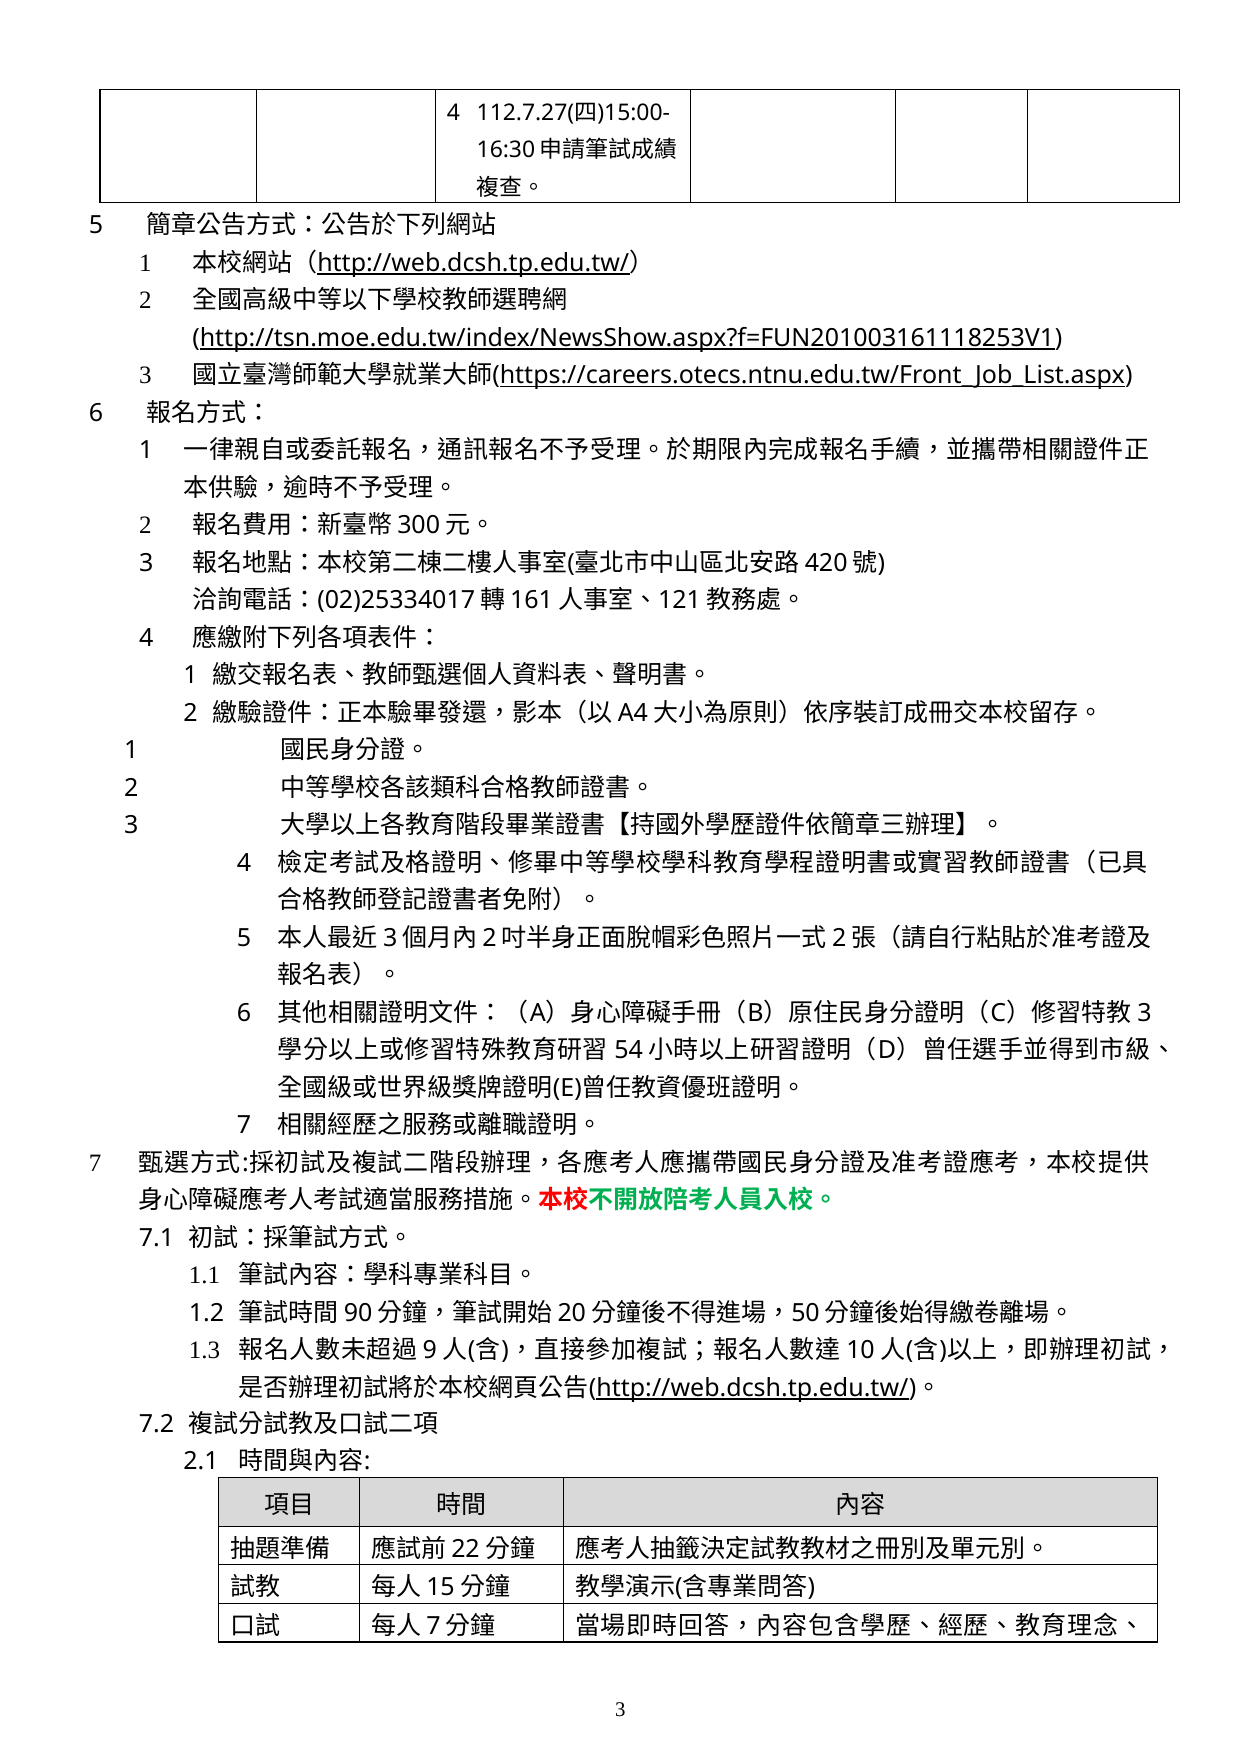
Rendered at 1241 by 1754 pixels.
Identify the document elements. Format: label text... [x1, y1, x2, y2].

list 其他相關證明文件：（A）身心障礙手冊（B）原住民身分證明（C）修習特教3學分以上或修習特殊教育研習54小時以上研習證明（D）曾任選手並得到市級、全國級或世界級獎牌證明(E)曾任教資優班證明。 [237, 991, 1152, 1103]
table_cell 應試前22分鐘 [360, 1527, 563, 1564]
table_cell [896, 90, 1027, 202]
table_cell 應考人抽籤決定試教教材之冊別及單元別。 [564, 1527, 1157, 1564]
table_cell 每人15分鐘 [360, 1565, 563, 1603]
list 國民身分證。 [89, 728, 1152, 766]
list 複試分試教及口試二項 [139, 1403, 1152, 1439]
list 筆試時間90分鐘，筆試開始20分鐘後不得進場，50分鐘後始得繳卷離場。 [189, 1291, 1152, 1328]
list 應繳附下列各項表件： [139, 616, 1152, 653]
table_cell [101, 90, 256, 202]
list 報名方式： [89, 391, 1152, 428]
table_cell 口試 [219, 1604, 359, 1641]
table_cell [257, 90, 435, 202]
table_cell 抽題準備 [219, 1527, 359, 1564]
list 時間與內容: [183, 1439, 1152, 1477]
list 全國高級中等以下學校教師選聘網 (http://tsn.moe.edu.tw/index/NewsShow.aspx?f=FUN201003161118253V1) [139, 278, 1152, 353]
list 本人最近3個月內2吋半身正面脫帽彩色照片一式2張（請自行粘貼於准考證及報名表）。 [237, 916, 1152, 991]
table_cell 當場即時回答，內容包含學歷、經歷、教育理念、 [564, 1604, 1157, 1641]
table_cell 教學演示(含專業問答) [564, 1565, 1157, 1603]
list 檢定考試及格證明、修畢中等學校學科教育學程證明書或實習教師證書（已具合格教師登記證書者免附）。 [237, 841, 1152, 916]
list 一律親自或委託報名，通訊報名不予受理。於期限內完成報名手續，並攜帶相關證件正本供驗，逾時不予受理。 [139, 428, 1152, 503]
list 大學以上各教育階段畢業證書【持國外學歷證件依簡章三辦理】。 [89, 803, 1152, 841]
table_cell 112.7.25(二)15:00公告是否筆試 112.7.26(三)8:40前本校1樓川堂公告應考位置、9:00-10:30筆試，應考者應攜帶國民身分證及准考證應考。 112.7.27(四)15:00筆試錄取名單及複試報到地點公告。 112.7.27(四)15:00-16:30申請筆試成績複查。 [436, 90, 690, 202]
table_header 時間 [360, 1478, 563, 1526]
list 報名人數未超過9人(含)，直接參加複試；報名人數達10人(含)以上，即辦理初試，是否辦理初試將於本校網頁公告(http://web.dcsh.tp.edu.tw/)。 [189, 1328, 1152, 1403]
list 初試：採筆試方式。 [139, 1216, 1152, 1253]
table_header 內容 [564, 1478, 1157, 1526]
list 相關經歷之服務或離職證明。 [237, 1103, 1152, 1141]
list 繳驗證件：正本驗畢發還，影本（以A4大小為原則）依序裝訂成冊交本校留存。 [183, 691, 1152, 728]
list 報名地點：本校第二棟二樓人事室(臺北市中山區北安路420號) 洽詢電話：(02)25334017轉161人事室、121教務處。 [139, 541, 1152, 616]
list 中等學校各該類科合格教師證書。 [89, 766, 1152, 803]
table_cell 每人7分鐘 [360, 1604, 563, 1641]
list 繳交報名表、教師甄選個人資料表、聲明書。 [183, 653, 1152, 691]
table_cell [1028, 90, 1179, 202]
table_header 項目 [219, 1478, 359, 1526]
table_cell [691, 90, 895, 202]
table_cell 試教 [219, 1565, 359, 1603]
list 本校網站（http://web.dcsh.tp.edu.tw/） [139, 241, 1152, 278]
list 甄選方式:採初試及複試二階段辦理，各應考人應攜帶國民身分證及准考證應考，本校提供 身心障礙應考人考試適當服務措施。本校不開放陪考人員入校。 [89, 1141, 1152, 1216]
list 國立臺灣師範大學就業大師(https://careers.otecs.ntnu.edu.tw/Front_Job_List.aspx) [139, 353, 1152, 391]
list 筆試內容：學科專業科目。 [189, 1253, 1152, 1291]
list 簡章公告方式：公告於下列網站 [89, 203, 1152, 241]
list 報名費用：新臺幣300元。 [139, 503, 1152, 541]
